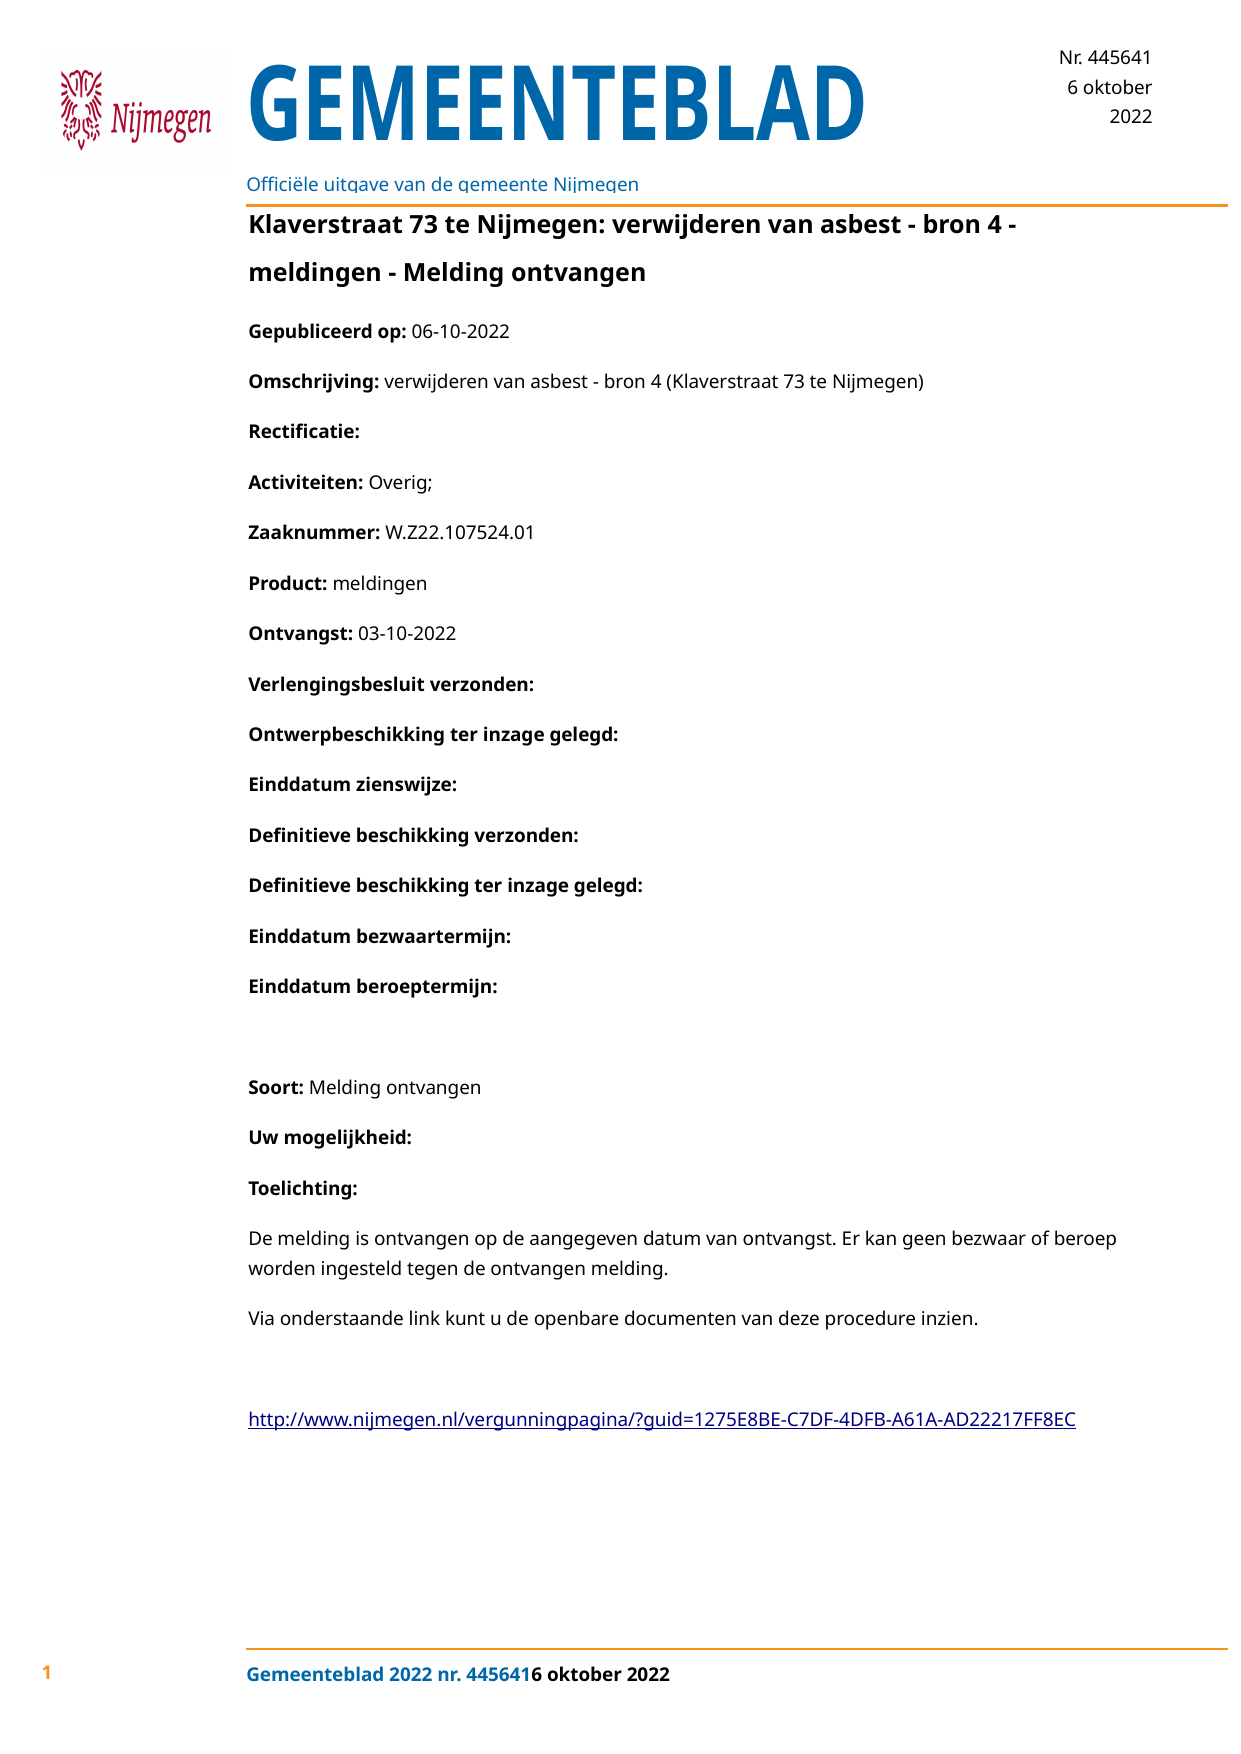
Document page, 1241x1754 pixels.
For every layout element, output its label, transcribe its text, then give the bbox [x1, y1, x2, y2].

text Rectificatie: [248, 419, 1152, 444]
text Toelichting: [248, 1175, 1152, 1201]
text Definitieve beschikking verzonden: [248, 822, 1152, 848]
text Product: meldingen [248, 570, 1152, 596]
text Einddatum zienswijze: [248, 772, 1152, 797]
text Klaverstraat 73 te Nijmegen: verwijderen van asbest - bron 4 - meldingen - Melding ontvangen [248, 207, 1152, 288]
text De melding is ontvangen op de aangegeven datum van ontvangst. Er kan geen bezwaar of beroep worden ingesteld tegen de ontvangen melding. [248, 1225, 1152, 1281]
text Zaaknummer: W.Z22.107524.01 [248, 519, 1152, 545]
text Soort: Melding ontvangen [248, 1074, 1152, 1100]
text Uw mogelijkheid: [248, 1124, 1152, 1150]
text Gepubliceerd op: 06-10-2022 [248, 318, 1152, 344]
text Verlengingsbesluit verzonden: [248, 671, 1152, 697]
text Einddatum beroeptermijn: [248, 973, 1152, 999]
text Omschrijving: verwijderen van asbest - bron 4 (Klaverstraat 73 te Nijmegen) [248, 368, 1152, 394]
text http://www.nijmegen.nl/vergunningpagina/?guid=1275E8BE-C7DF-4DFB-A61A-AD22217FF8EC [248, 1406, 1152, 1432]
picture [41, 47, 231, 172]
text Ontwerpbeschikking ter inzage gelegd: [248, 721, 1152, 747]
text Ontvangst: 03-10-2022 [248, 620, 1152, 646]
text Definitieve beschikking ter inzage gelegd: [248, 872, 1152, 898]
text Activiteiten: Overig; [248, 469, 1152, 495]
text Via onderstaande link kunt u de openbare documenten van deze procedure inzien. [248, 1305, 1152, 1331]
text Einddatum bezwaartermijn: [248, 923, 1152, 949]
